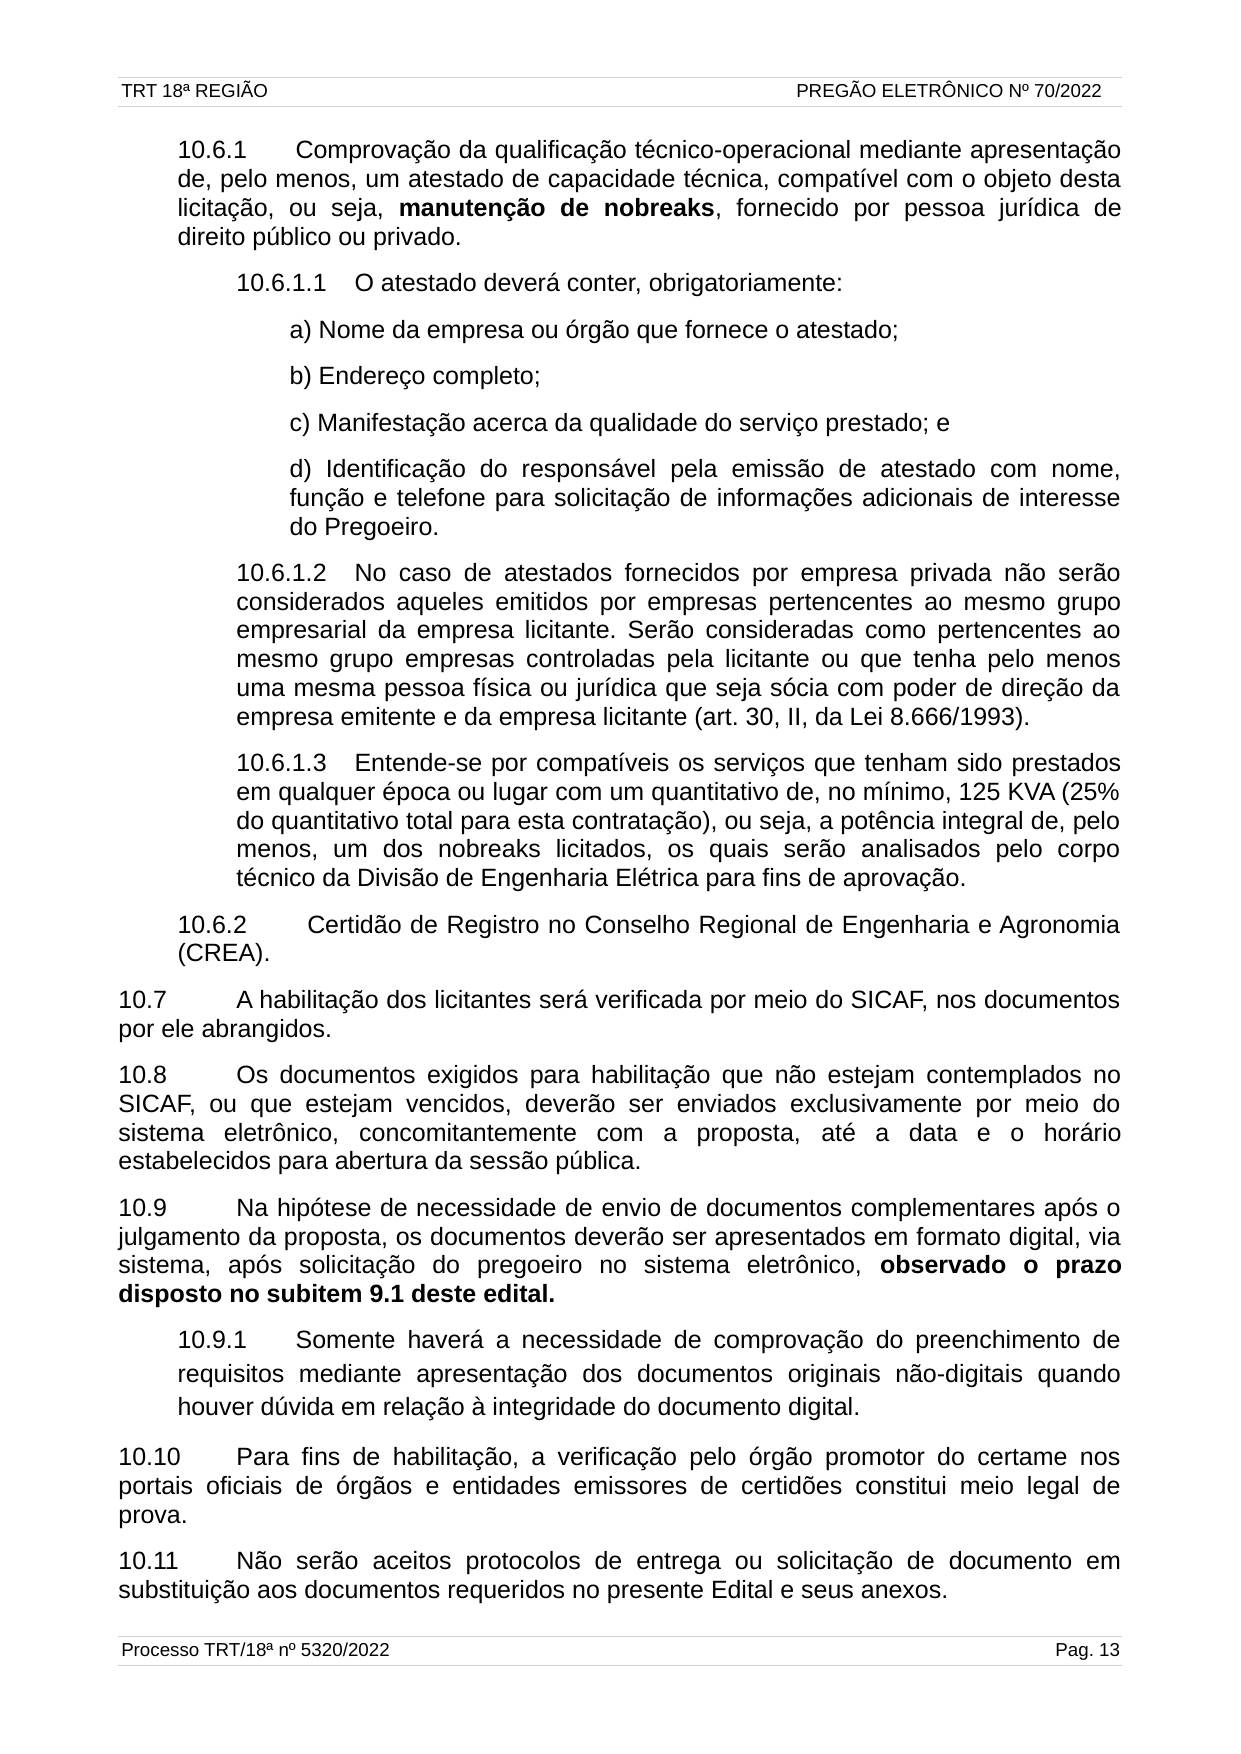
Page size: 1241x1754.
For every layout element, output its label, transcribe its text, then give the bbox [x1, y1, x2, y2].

text 10.8 Os documentos exigidos para habilitação que não estejam contemplados no SICAF, ou que estejam vencidos, deverão ser enviados exclusivamente por meio do sistema eletrônico, concomitantemente com a proposta, até a data e o horário estabelecidos para abertura da sessão pública. [118, 1060, 1122, 1175]
list 10.6.1 Comprovação da qualificação técnico-operacional mediante apresentação de, pelo menos, um atestado de capacidade técnica, compatível com o objeto desta licitação, ou seja, manutenção de nobreaks, fornecido por pessoa jurídica de direito público ou privado. [177, 136, 1122, 251]
list 10.6.1.1 O atestado deverá conter, obrigatoriamente: [236, 268, 1122, 297]
text 10.9 Na hipótese de necessidade de envio de documentos complementares após o julgamento da proposta, os documentos deverão ser apresentados em formato digital, via sistema, após solicitação do pregoeiro no sistema eletrônico, observado o prazo disposto no subitem 9.1 deste edital. [118, 1193, 1122, 1308]
list c) Manifestação acerca da qualidade do serviço prestado; e [289, 408, 1122, 436]
list 10.9.1 Somente haverá a necessidade de comprovação do preenchimento de requisitos mediante apresentação dos documentos originais não-digitais quando houver dúvida em relação à integridade do documento digital. [177, 1326, 1122, 1420]
list 10.6.1.3 Entende-se por compatíveis os serviços que tenham sido prestados em qualquer época ou lugar com um quantitativo de, no mínimo, 125 KVA (25% do quantitativo total para esta contratação), ou seja, a potência integral de, pelo menos, um dos nobreaks licitados, os quais serão analisados pelo corpo técnico da Divisão de Engenharia Elétrica para fins de aprovação. [236, 748, 1122, 892]
text 10.11 Não serão aceitos protocolos de entrega ou solicitação de documento em substituição aos documentos requeridos no presente Edital e seus anexos. [118, 1546, 1122, 1604]
list d) Identificação do responsável pela emissão de atestado com nome, função e telefone para solicitação de informações adicionais de interesse do Pregoeiro. [289, 454, 1122, 540]
list b) Endereço completo; [289, 361, 1122, 390]
list 10.7 A habilitação dos licitantes será verificada por meio do SICAF, nos documentos por ele abrangidos. [118, 985, 1122, 1042]
text 10.10 Para fins de habilitação, a verificação pelo órgão promotor do certame nos portais oficiais de órgãos e entidades emissores de certidões constitui meio legal de prova. [118, 1442, 1122, 1528]
list a) Nome da empresa ou órgão que fornece o atestado; [289, 315, 1122, 343]
list 10.6.2 Certidão de Registro no Conselho Regional de Engenharia e Agronomia (CREA). [177, 910, 1122, 967]
list 10.6.1.2 No caso de atestados fornecidos por empresa privada não serão considerados aqueles emitidos por empresas pertencentes ao mesmo grupo empresarial da empresa licitante. Serão consideradas como pertencentes ao mesmo grupo empresas controladas pela licitante ou que tenha pelo menos uma mesma pessoa física ou jurídica que seja sócia com poder de direção da empresa emitente e da empresa licitante (art. 30, II, da Lei 8.666/1993). [236, 558, 1122, 731]
